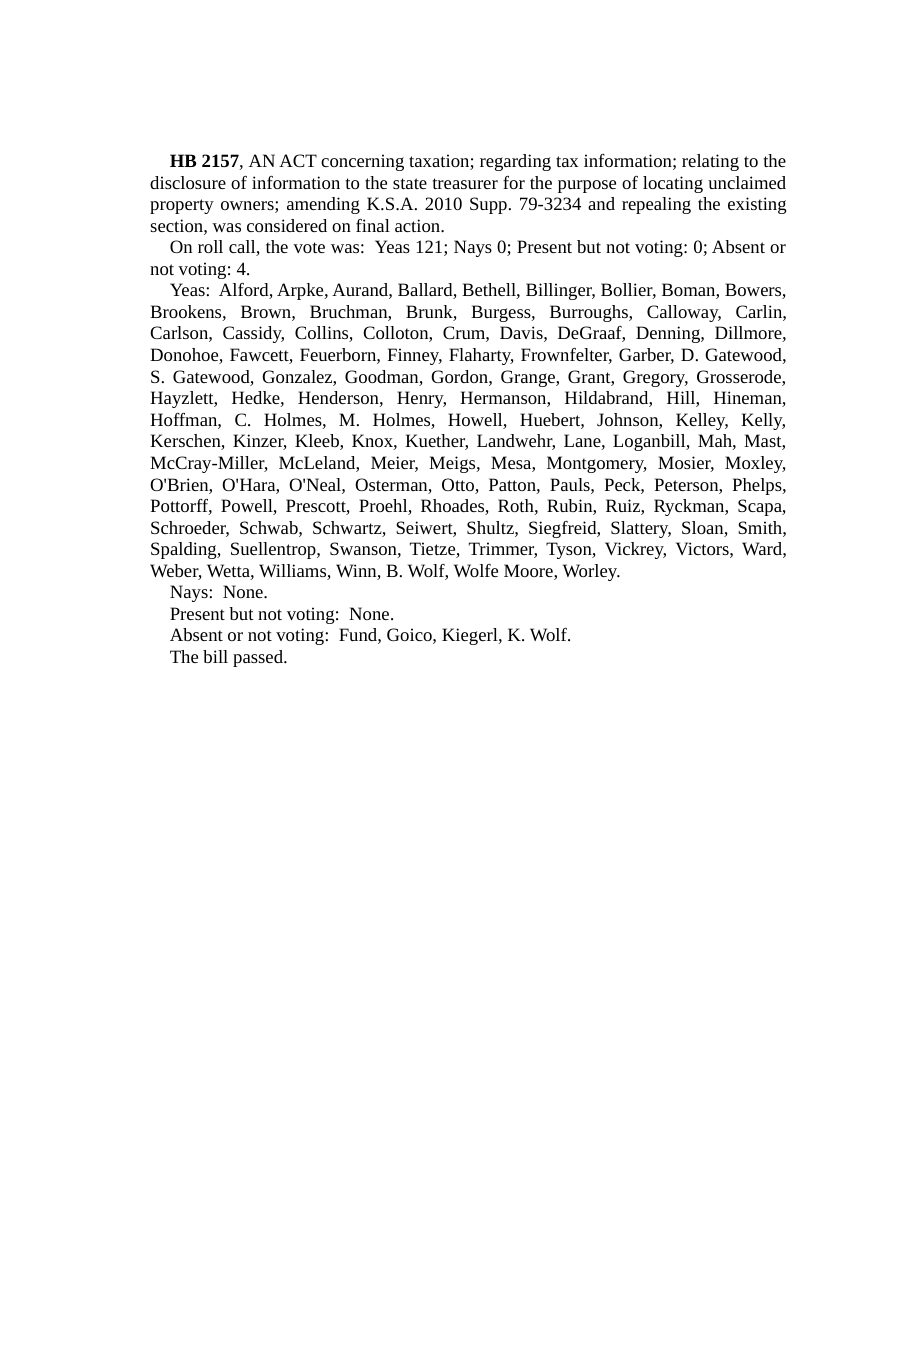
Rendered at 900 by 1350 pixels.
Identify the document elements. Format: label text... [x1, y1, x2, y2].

text On roll call, the vote was: Yeas 121; Nays 0; Present but not voting: 0; Absent or not voting: 4. [150, 236, 787, 279]
text Nays: None. [150, 581, 787, 603]
text The bill passed. [150, 646, 787, 667]
text Yeas: Alford, Arpke, Aurand, Ballard, Bethell, Billinger, Bollier, Boman, Bowers, Brookens, Brown, Bruchman, Brunk, Burgess, Burroughs, Calloway, Carlin, Carlson, Cassidy, Collins, Colloton, Crum, Davis, DeGraaf, Denning, Dillmore, Donohoe, Fawcett, Feuerborn, Finney, Flaharty, Frownfelter, Garber, D. Gatewood, S. Gatewood, Gonzalez, Goodman, Gordon, Grange, Grant, Gregory, Grosserode, Hayzlett, Hedke, Henderson, Henry, Hermanson, Hildabrand, Hill, Hineman, Hoffman, C. Holmes, M. Holmes, Howell, Huebert, Johnson, Kelley, Kelly, Kerschen, Kinzer, Kleeb, Knox, Kuether, Landwehr, Lane, Loganbill, Mah, Mast, McCray-Miller, McLeland, Meier, Meigs, Mesa, Montgomery, Mosier, Moxley, O'Brien, O'Hara, O'Neal, Osterman, Otto, Patton, Pauls, Peck, Peterson, Phelps, Pottorff, Powell, Prescott, Proehl, Rhoades, Roth, Rubin, Ruiz, Ryckman, Scapa, Schroeder, Schwab, Schwartz, Seiwert, Shultz, Siegfreid, Slattery, Sloan, Smith, Spalding, Suellentrop, Swanson, Tietze, Trimmer, Tyson, Vickrey, Victors, Ward, Weber, Wetta, Williams, Winn, B. Wolf, Wolfe Moore, Worley. [150, 279, 787, 581]
text Present but not voting: None. [150, 603, 787, 624]
text Absent or not voting: Fund, Goico, Kiegerl, K. Wolf. [150, 624, 787, 646]
text HB 2157, AN ACT concerning taxation; regarding tax information; relating to the disclosure of information to the state treasurer for the purpose of locating unclaimed property owners; amending K.S.A. 2010 Supp. 79-3234 and repealing the existing section, was considered on final action. [150, 150, 787, 236]
